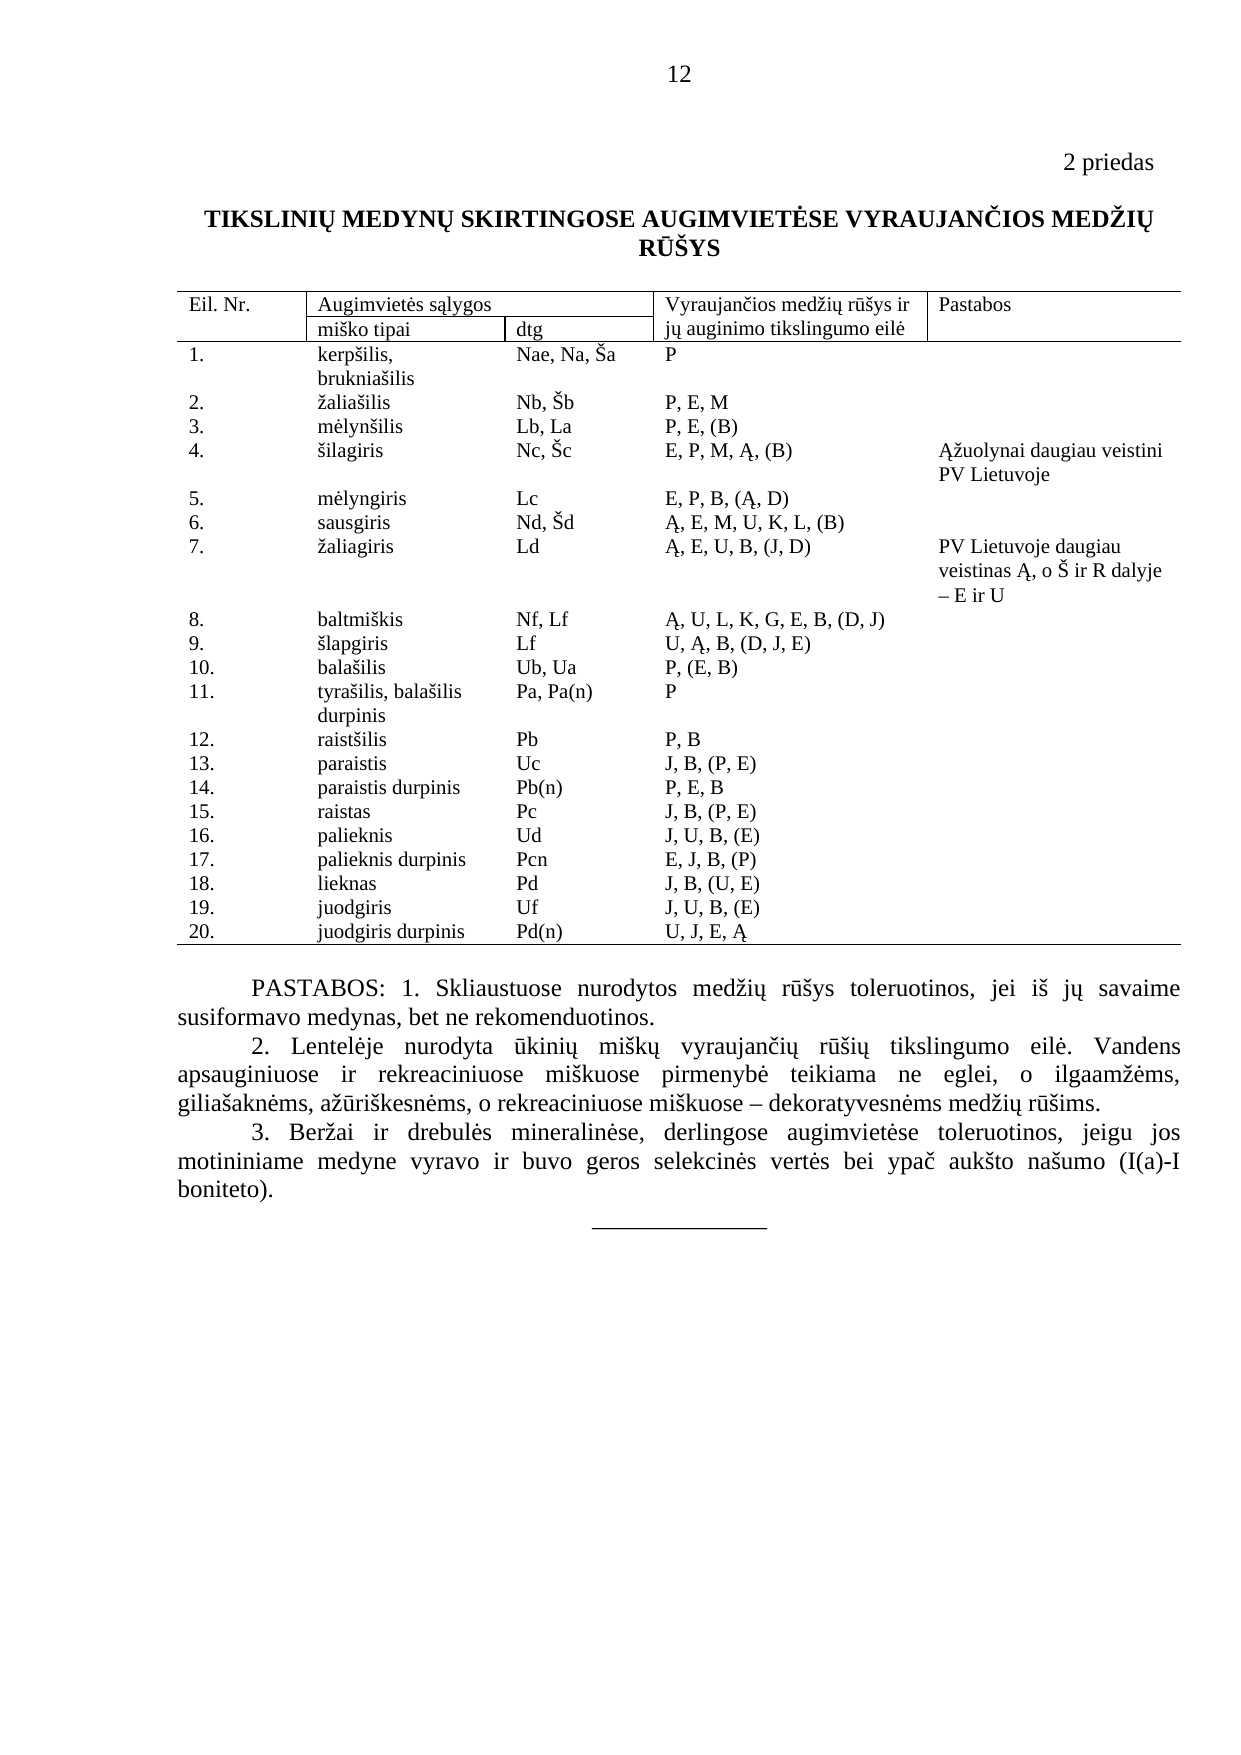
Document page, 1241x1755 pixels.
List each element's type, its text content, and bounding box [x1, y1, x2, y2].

table_cell Nae, Na, Ša [505, 342, 654, 390]
table_cell lieknas [306, 871, 505, 895]
table_header Augimvietės sąlygos [307, 292, 653, 316]
table_cell 16. [177, 823, 306, 847]
table_cell juodgiris [306, 895, 505, 919]
table_cell 15. [177, 799, 306, 823]
table_cell 14. [177, 775, 306, 799]
table_cell Nf, Lf [505, 607, 654, 631]
table_cell žaliašilis [306, 390, 505, 414]
table_cell Nb, Šb [505, 390, 654, 414]
table_cell [927, 342, 1181, 390]
table_cell balašilis [306, 655, 505, 679]
table_cell 11. [177, 679, 306, 727]
table_cell Nd, Šd [505, 510, 654, 534]
table_cell [927, 607, 1181, 631]
table_cell dtg [506, 317, 653, 341]
table_cell U, J, E, Ą [654, 919, 927, 943]
table_cell juodgiris durpinis [306, 919, 505, 943]
table_cell P [654, 342, 927, 390]
table_cell E, P, M, Ą, (B) [654, 438, 927, 486]
table_cell Pd [505, 871, 654, 895]
table_cell Ub, Ua [505, 655, 654, 679]
table_cell palieknis [306, 823, 505, 847]
text 2. Lentelėje nurodyta ūkinių miškų vyraujančių rūšių tikslingumo eilė. Vandens apsauginiuose ir rekreaciniuose miškuose pirmenybė teikiama ne eglei, o ilgaamžėms, giliašaknėms, ažūriškesnėms, o rekreaciniuose miškuose – dekoratyvesnėms medžių rūšims. [177, 1031, 1181, 1117]
table_cell [927, 775, 1181, 799]
table_cell P, E, B [654, 775, 927, 799]
table_cell Lc [505, 486, 654, 510]
text TIKSLINIŲ MEDYNŲ SKIRTINGOSE AUGIMVIETĖSE VYRAUJANČIOS MEDŽIŲ RŪŠYS [177, 204, 1181, 262]
table_cell tyrašilis, balašilis durpinis [306, 679, 505, 727]
table_cell Uf [505, 895, 654, 919]
table_cell [927, 871, 1181, 895]
table_cell Pd(n) [505, 919, 654, 943]
table_cell [927, 510, 1181, 534]
table_cell [927, 631, 1181, 655]
table_cell paraistis durpinis [306, 775, 505, 799]
table_cell Nc, Šc [505, 438, 654, 486]
table_cell Ą, U, L, K, G, E, B, (D, J) [654, 607, 927, 631]
table_cell Pa, Pa(n) [505, 679, 654, 727]
table_cell šilagiris [306, 438, 505, 486]
table_cell baltmiškis [306, 607, 505, 631]
table_cell 10. [177, 655, 306, 679]
table_cell 6. [177, 510, 306, 534]
table_cell 7. [177, 534, 306, 607]
text 3. Beržai ir drebulės mineralinėse, derlingose augimvietėse toleruotinos, jeigu jos motininiame medyne vyravo ir buvo geros selekcinės vertės bei ypač aukšto našumo (I(a)-I boniteto). [177, 1117, 1181, 1203]
text ______________ [177, 1203, 1181, 1232]
table_cell šlapgiris [306, 631, 505, 655]
table_cell 20. [177, 919, 306, 943]
table_cell Lf [505, 631, 654, 655]
table_cell 4. [177, 438, 306, 486]
table_cell [927, 823, 1181, 847]
table_cell [927, 799, 1181, 823]
table_cell [927, 655, 1181, 679]
table_cell E, P, B, (Ą, D) [654, 486, 927, 510]
table_cell miško tipai [307, 317, 504, 341]
table_cell 9. [177, 631, 306, 655]
table_cell raistšilis [306, 727, 505, 751]
table_cell 5. [177, 486, 306, 510]
table_cell Lb, La [505, 414, 654, 438]
table_cell mėlynšilis [306, 414, 505, 438]
table_cell palieknis durpinis [306, 847, 505, 871]
table_cell [927, 727, 1181, 751]
table_cell Pc [505, 799, 654, 823]
table_cell [927, 895, 1181, 919]
table_cell Ld [505, 534, 654, 607]
table_cell 3. [177, 414, 306, 438]
table_header Eil. Nr. [177, 292, 306, 341]
table_cell P, (E, B) [654, 655, 927, 679]
table_cell 13. [177, 751, 306, 775]
table_cell Uc [505, 751, 654, 775]
table_cell P, E, (B) [654, 414, 927, 438]
table_cell [927, 414, 1181, 438]
table_cell [927, 919, 1181, 943]
table_cell raistas [306, 799, 505, 823]
table_cell Ą, E, M, U, K, L, (B) [654, 510, 927, 534]
table_cell J, B, (P, E) [654, 751, 927, 775]
table_cell Ąžuolynai daugiau veistini PV Lietuvoje [927, 438, 1181, 486]
table_cell J, B, (U, E) [654, 871, 927, 895]
table_cell Pb [505, 727, 654, 751]
table_cell kerpšilis, brukniašilis [306, 342, 505, 390]
table_cell 1. [177, 342, 306, 390]
table_cell žaliagiris [306, 534, 505, 607]
table_cell J, U, B, (E) [654, 895, 927, 919]
table_cell [927, 390, 1181, 414]
table_cell [927, 751, 1181, 775]
table_cell J, U, B, (E) [654, 823, 927, 847]
table_header Vyraujančios medžių rūšys ir jų auginimo tikslingumo eilė [654, 292, 927, 341]
table_cell P, B [654, 727, 927, 751]
table_cell U, Ą, B, (D, J, E) [654, 631, 927, 655]
table_cell PV Lietuvoje daugiau veistinas Ą, o Š ir R dalyje – E ir U [927, 534, 1181, 607]
table_cell Pcn [505, 847, 654, 871]
table_cell 18. [177, 871, 306, 895]
table_cell 12. [177, 727, 306, 751]
table_cell [927, 486, 1181, 510]
table_header Pastabos [928, 292, 1181, 341]
table_cell 17. [177, 847, 306, 871]
text PASTABOS: 1. Skliaustuose nurodytos medžių rūšys toleruotinos, jei iš jų savaime susiformavo medynas, bet ne rekomenduotinos. [177, 973, 1181, 1031]
table_cell 8. [177, 607, 306, 631]
table_cell J, B, (P, E) [654, 799, 927, 823]
text 2 priedas [177, 147, 1181, 176]
table_cell mėlyngiris [306, 486, 505, 510]
table_cell 19. [177, 895, 306, 919]
table_cell paraistis [306, 751, 505, 775]
table_cell E, J, B, (P) [654, 847, 927, 871]
table_cell 2. [177, 390, 306, 414]
table_cell sausgiris [306, 510, 505, 534]
table_cell Ud [505, 823, 654, 847]
table_cell P [654, 679, 927, 727]
table_cell [927, 847, 1181, 871]
table_cell Ą, E, U, B, (J, D) [654, 534, 927, 607]
table_cell [927, 679, 1181, 727]
table_cell Pb(n) [505, 775, 654, 799]
table_cell P, E, M [654, 390, 927, 414]
